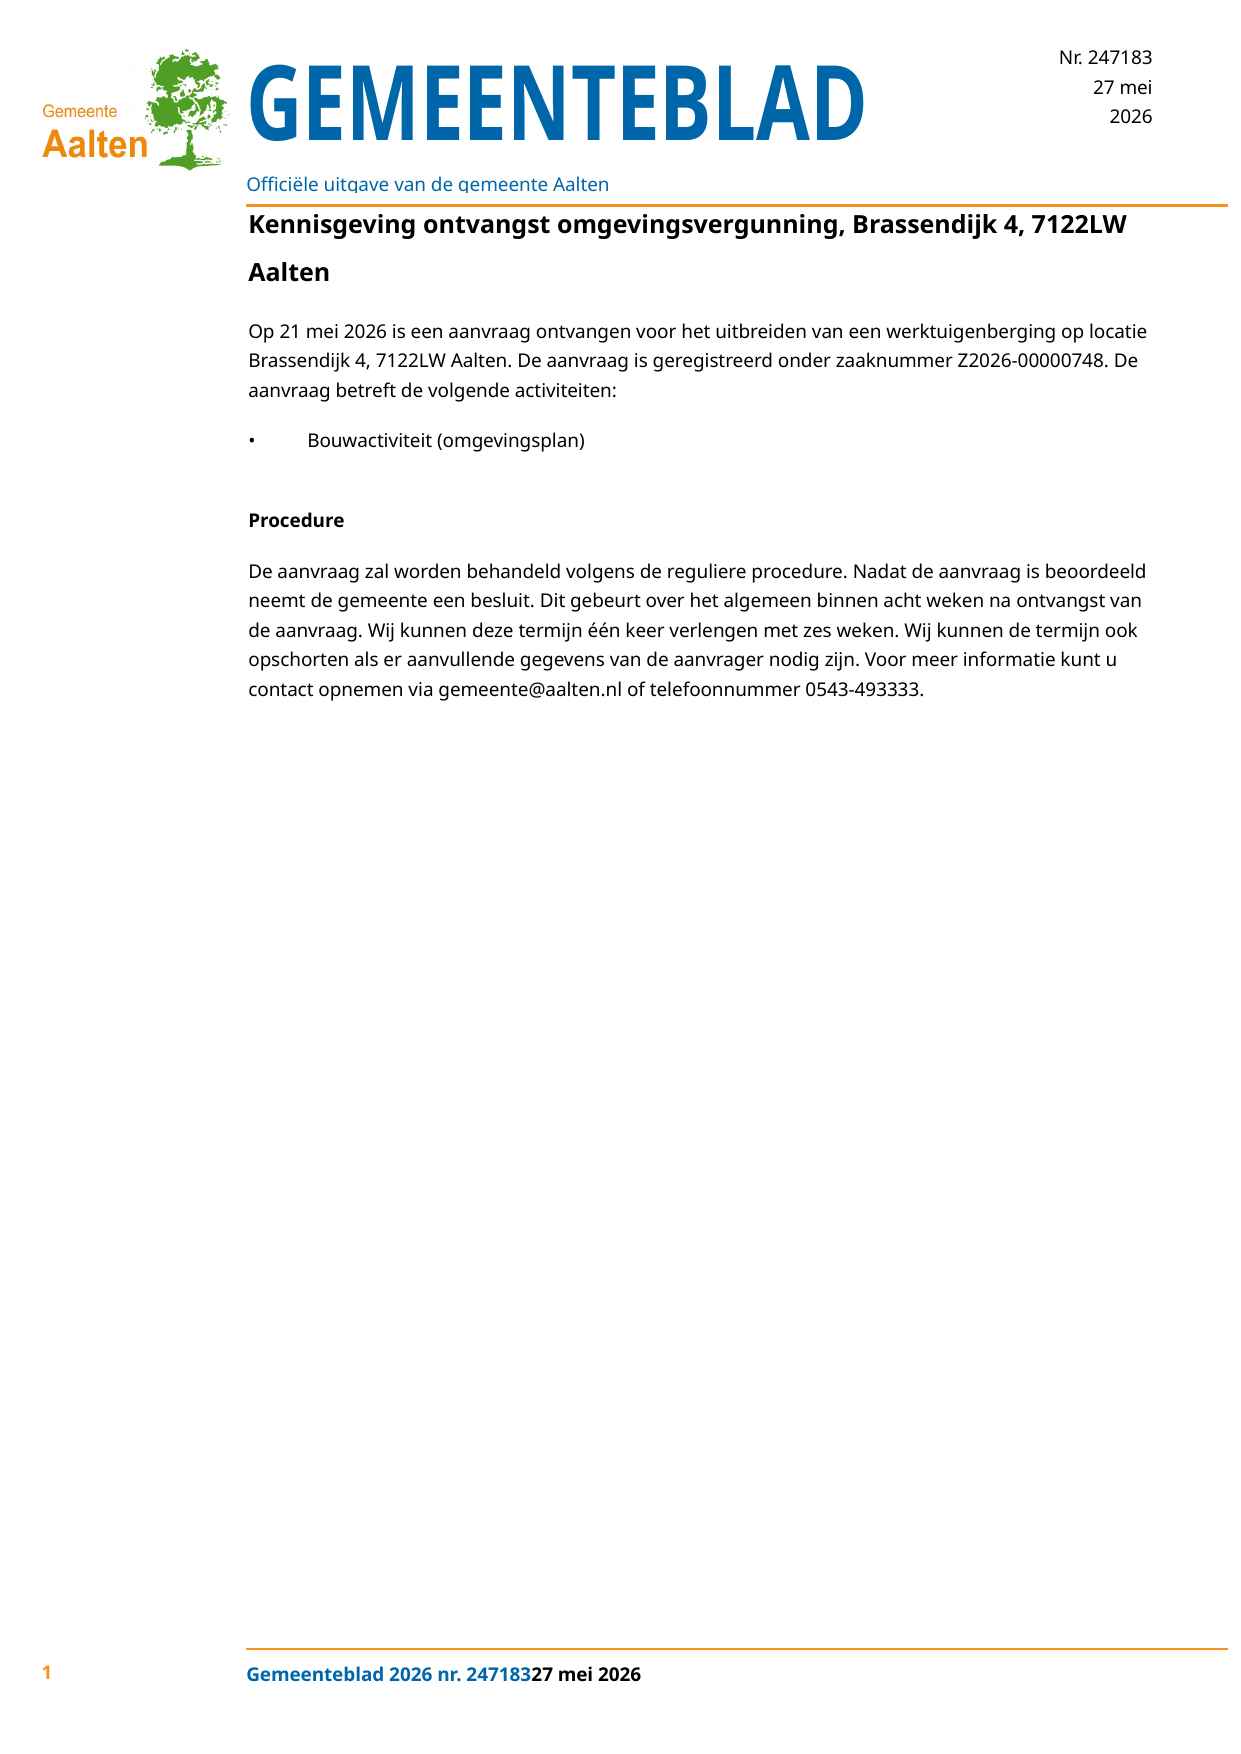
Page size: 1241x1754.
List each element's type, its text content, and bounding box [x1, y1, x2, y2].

text Procedure [248, 507, 1152, 533]
text De aanvraag zal worden behandeld volgens de reguliere procedure. Nadat de aanvraag is beoordeeld neemt de gemeente een besluit. Dit gebeurt over het algemeen binnen acht weken na ontvangst van de aanvraag. Wij kunnen deze termijn één keer verlengen met zes weken. Wij kunnen de termijn ook opschorten als er aanvullende gegevens van de aanvrager nodig zijn. Voor meer informatie kunt u contact opnemen via gemeente@aalten.nl of telefoonnummer 0543-493333. [248, 558, 1152, 702]
picture [41, 47, 231, 172]
text Kennisgeving ontvangst omgevingsvergunning, Brassendijk 4, 7122LW Aalten [248, 207, 1152, 288]
text Op 21 mei 2026 is een aanvraag ontvangen voor het uitbreiden van een werktuigenberging op locatie Brassendijk 4, 7122LW Aalten. De aanvraag is geregistreerd onder zaaknummer Z2026-00000748. De aanvraag betreft de volgende activiteiten: [248, 318, 1152, 403]
list Bouwactiviteit (omgevingsplan) [248, 427, 1152, 453]
